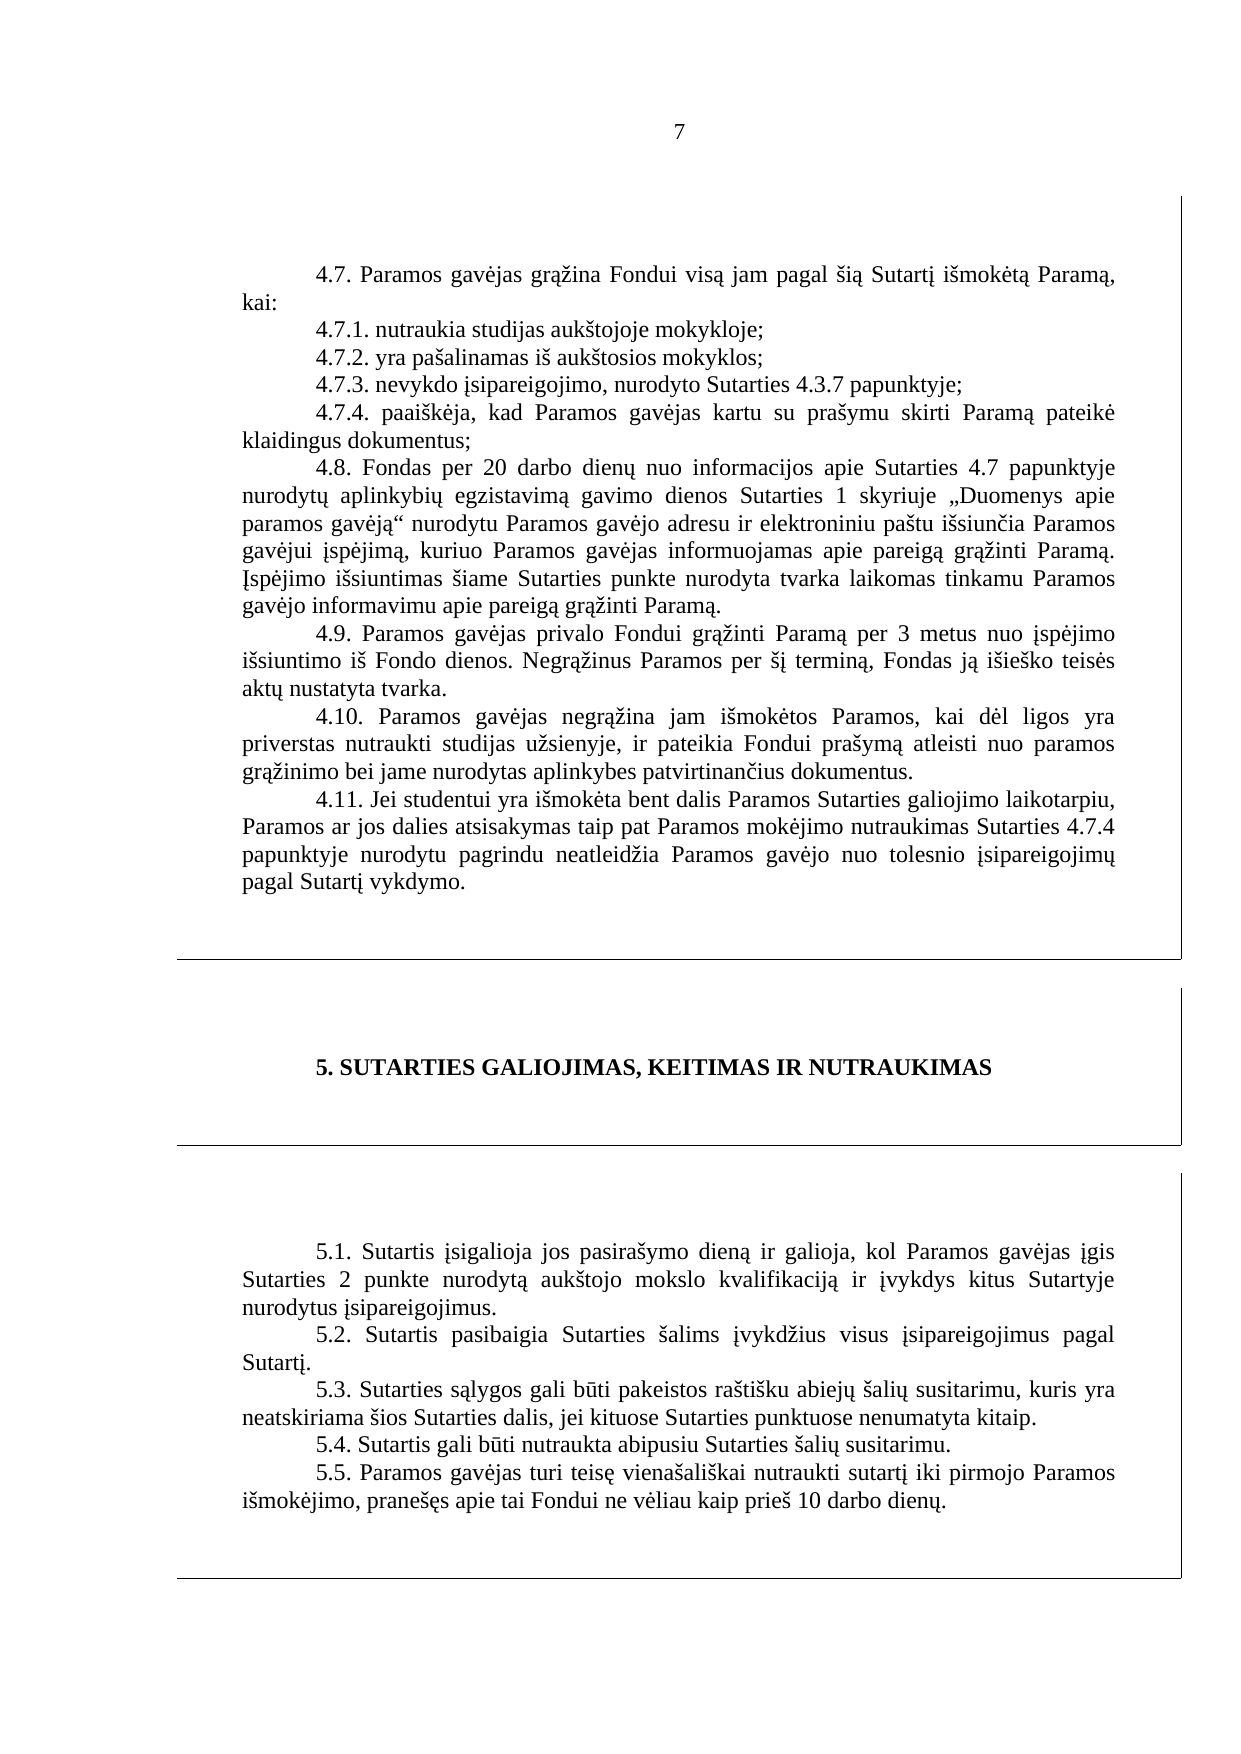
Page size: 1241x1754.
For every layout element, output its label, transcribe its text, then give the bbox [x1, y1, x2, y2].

text 4.8. Fondas per 20 darbo dienų nuo informacijos apie Sutarties 4.7 papunktyje nurodytų aplinkybių egzistavimą gavimo dienos Sutarties 1 skyriuje „Duomenys apie paramos gavėją“ nurodytu Paramos gavėjo adresu ir elektroniniu paštu išsiunčia Paramos gavėjui įspėjimą, kuriuo Paramos gavėjas informuojamas apie pareigą grąžinti Paramą. Įspėjimo išsiuntimas šiame Sutarties punkte nurodyta tvarka laikomas tinkamu Paramos gavėjo informavimu apie pareigą grąžinti Paramą. [177, 453, 1181, 619]
text 4.7.1. nutraukia studijas aukštojoje mokykloje; [177, 315, 1181, 343]
text 4.11. Jei studentui yra išmokėta bent dalis Paramos Sutarties galiojimo laikotarpiu, Paramos ar jos dalies atsisakymas taip pat Paramos mokėjimo nutraukimas Sutarties 4.7.4 papunktyje nurodytu pagrindu neatleidžia Paramos gavėjo nuo tolesnio įsipareigojimų pagal Sutartį vykdymo. [177, 784, 1181, 959]
text 4.7. Paramos gavėjas grąžina Fondui visą jam pagal šią Sutartį išmokėtą Paramą, kai: [177, 196, 1181, 315]
text 5.2. Sutartis pasibaigia Sutarties šalims įvykdžius visus įsipareigojimus pagal Sutartį. [177, 1320, 1181, 1375]
text 5.5. Paramos gavėjas turi teisę vienašališkai nutraukti sutartį iki pirmojo Paramos išmokėjimo, pranešęs apie tai Fondui ne vėliau kaip prieš 10 darbo dienų. [177, 1458, 1181, 1578]
text 4.7.3. nevykdo įsipareigojimo, nurodyto Sutarties 4.3.7 papunktyje; [177, 371, 1181, 398]
text 5.3. Sutarties sąlygos gali būti pakeistos raštišku abiejų šalių susitarimu, kuris yra neatskiriama šios Sutarties dalis, jei kituose Sutarties punktuose nenumatyta kitaip. [177, 1375, 1181, 1431]
text 4.7.4. paaiškėja, kad Paramos gavėjas kartu su prašymu skirti Paramą pateikė klaidingus dokumentus; [177, 398, 1181, 453]
text 4.10. Paramos gavėjas negrąžina jam išmokėtos Paramos, kai dėl ligos yra priverstas nutraukti studijas užsienyje, ir pateikia Fondui prašymą atleisti nuo paramos grąžinimo bei jame nurodytas aplinkybes patvirtinančius dokumentus. [177, 702, 1181, 784]
text 5. SUTARTIES GALIOJIMAS, KEITIMAS IR NUTRAUKIMAS [177, 988, 1181, 1145]
text 5.4. Sutartis gali būti nutraukta abipusiu Sutarties šalių susitarimu. [177, 1431, 1181, 1458]
text 4.9. Paramos gavėjas privalo Fondui grąžinti Paramą per 3 metus nuo įspėjimo išsiuntimo iš Fondo dienos. Negrąžinus Paramos per šį terminą, Fondas ją išieško teisės aktų nustatyta tvarka. [177, 619, 1181, 702]
text 5.1. Sutartis įsigalioja jos pasirašymo dieną ir galioja, kol Paramos gavėjas įgis Sutarties 2 punkte nurodytą aukštojo mokslo kvalifikaciją ir įvykdys kitus Sutartyje nurodytus įsipareigojimus. [177, 1173, 1181, 1320]
text 4.7.2. yra pašalinamas iš aukštosios mokyklos; [177, 343, 1181, 371]
